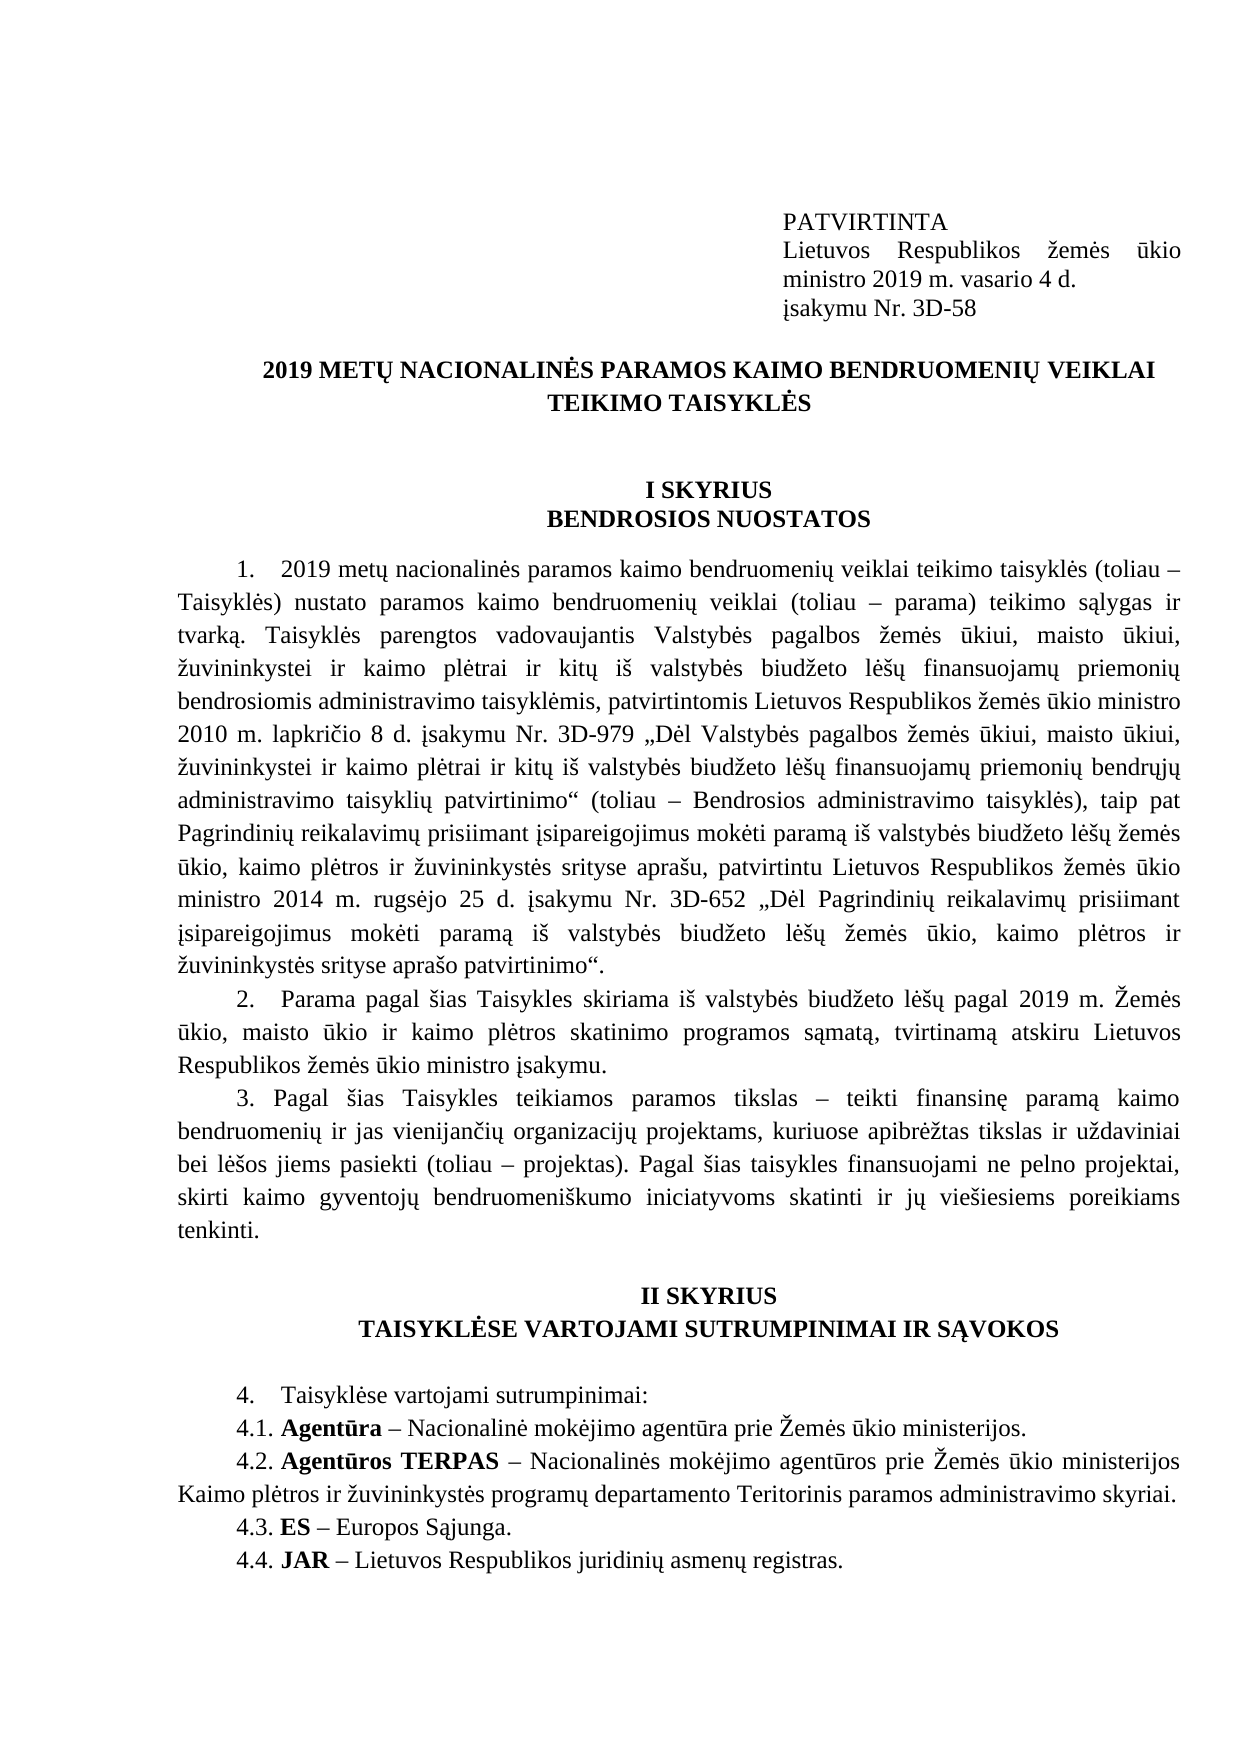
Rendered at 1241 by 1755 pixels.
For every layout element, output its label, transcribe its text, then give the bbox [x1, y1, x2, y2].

text TAISYKLĖSE VARTOJAMI SUTRUMPINIMAI IR SĄVOKOS [177, 1314, 1181, 1343]
text 2. Parama pagal šias Taisykles skiriama iš valstybės biudžeto lėšų pagal 2019 m. Žemės ūkio, maisto ūkio ir kaimo plėtros skatinimo programos sąmatą, tvirtinamą atskiru Lietuvos Respublikos žemės ūkio ministro įsakymu. [177, 984, 1181, 1078]
text įsakymu Nr. 3D-58 [783, 293, 1181, 322]
text 4.1. Agentūra – Nacionalinė mokėjimo agentūra prie Žemės ūkio ministerijos. [177, 1413, 1181, 1442]
text I SKYRIUS [177, 475, 1181, 504]
text II SKYRIUS [177, 1281, 1181, 1309]
text 4.3. ES – Europos Sąjunga. [177, 1512, 1181, 1541]
text BENDROSIOS NUOSTATOS [177, 504, 1181, 533]
text 3. Pagal šias Taisykles teikiamos paramos tikslas – teikti finansinę paramą kaimo bendruomenių ir jas vienijančių organizacijų projektams, kuriuose apibrėžtas tikslas ir uždaviniai bei lėšos jiems pasiekti (toliau – projektas). Pagal šias taisykles finansuojami ne pelno projektai, skirti kaimo gyventojų bendruomeniškumo iniciatyvoms skatinti ir jų viešiesiems poreikiams tenkinti. [177, 1083, 1181, 1243]
text Lietuvos Respublikos žemės ūkio ministro 2019 m. vasario 4 d. [783, 235, 1181, 293]
text 4.4. JAR – Lietuvos Respublikos juridinių asmenų registras. [177, 1545, 1181, 1574]
text 4.2. Agentūros TERPAS – Nacionalinės mokėjimo agentūros prie Žemės ūkio ministerijos Kaimo plėtros ir žuvininkystės programų departamento Teritorinis paramos administravimo skyriai. [177, 1446, 1181, 1508]
text 1. 2019 metų nacionalinės paramos kaimo bendruomenių veiklai teikimo taisyklės (toliau – Taisyklės) nustato paramos kaimo bendruomenių veiklai (toliau – parama) teikimo sąlygas ir tvarką. Taisyklės parengtos vadovaujantis Valstybės pagalbos žemės ūkiui, maisto ūkiui, žuvininkystei ir kaimo plėtrai ir kitų iš valstybės biudžeto lėšų finansuojamų priemonių bendrosiomis administravimo taisyklėmis, patvirtintomis Lietuvos Respublikos žemės ūkio ministro 2010 m. lapkričio 8 d. įsakymu Nr. 3D-979 „Dėl Valstybės pagalbos žemės ūkiui, maisto ūkiui, žuvininkystei ir kaimo plėtrai ir kitų iš valstybės biudžeto lėšų finansuojamų priemonių bendrųjų administravimo taisyklių patvirtinimo“ (toliau – Bendrosios administravimo taisyklės), taip pat Pagrindinių reikalavimų prisiimant įsipareigojimus mokėti paramą iš valstybės biudžeto lėšų žemės ūkio, kaimo plėtros ir žuvininkystės srityse aprašu, patvirtintu Lietuvos Respublikos žemės ūkio ministro 2014 m. rugsėjo 25 d. įsakymu Nr. 3D-652 „Dėl Pagrindinių reikalavimų prisiimant įsipareigojimus mokėti paramą iš valstybės biudžeto lėšų žemės ūkio, kaimo plėtros ir žuvininkystės srityse aprašo patvirtinimo“. [177, 554, 1181, 979]
text 4. Taisyklėse vartojami sutrumpinimai: [177, 1380, 1181, 1409]
text 2019 METŲ NACIONALINĖS PARAMOS KAIMO BENDRUOMENIŲ VEIKLAI TEIKIMO TAISYKLĖS [177, 355, 1181, 416]
text PATVIRTINTA [783, 207, 1181, 235]
